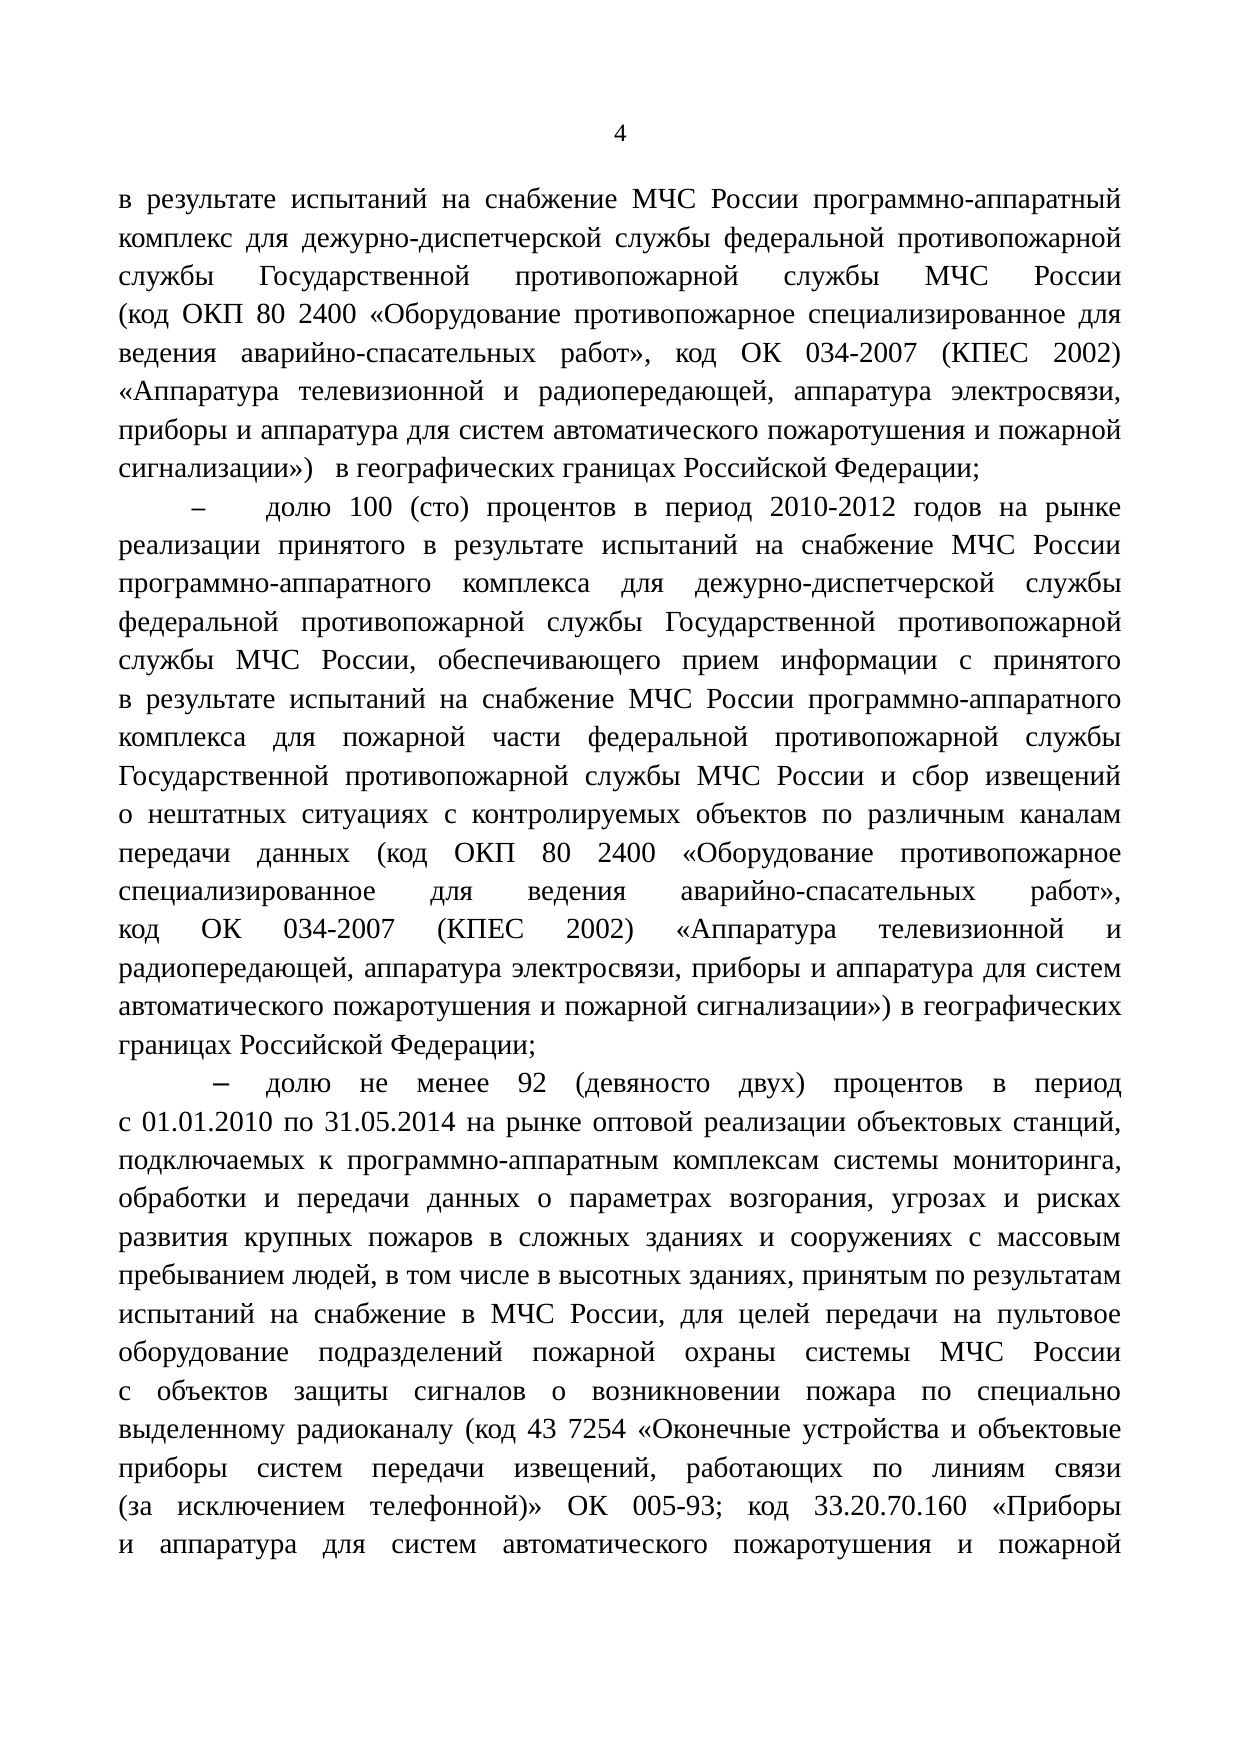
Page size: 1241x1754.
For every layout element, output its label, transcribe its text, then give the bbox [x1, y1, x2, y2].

text в результате испытаний на снабжение МЧС России программно-аппаратный комплекс для дежурно-диспетчерской службы федеральной противопожарной службы Государственной противопожарной службы МЧС России (код ОКП 80 2400 «Оборудование противопожарное специализированное для ведения аварийно-спасательных работ», код ОК 034-2007 (КПЕС 2002) «Аппаратура телевизионной и радиопередающей, аппаратура электросвязи, приборы и аппаратура для систем автоматического пожаротушения и пожарной сигнализации») в географических границах Российской Федерации; [118, 176, 1122, 484]
list долю не менее 92 (девяносто двух) процентов в период с 01.01.2010 по 31.05.2014 на рынке оптовой реализации объектовых станций, подключаемых к программно-аппаратным комплексам системы мониторинга, обработки и передачи данных о параметрах возгорания, угрозах и рисках развития крупных пожаров в сложных зданиях и сооружениях с массовым пребыванием людей, в том числе в высотных зданиях, принятым по результатам испытаний на снабжение в МЧС России, для целей передачи на пультовое оборудование подразделений пожарной охраны системы МЧС России с объектов защиты сигналов о возникновении пожара по специально выделенному радиоканалу (код 43 7254 «Оконечные устройства и объектовые приборы систем передачи извещений, работающих по линиям связи (за исключением телефонной)» ОК 005-93; код 33.20.70.160 «Приборы и аппаратура для систем автоматического пожаротушения и пожарной [118, 1060, 1122, 1560]
list долю 100 (сто) процентов в период 2010-2012 годов на рынке реализации принятого в результате испытаний на снабжение МЧС России программно-аппаратного комплекса для дежурно-диспетчерской службы федеральной противопожарной службы Государственной противопожарной службы МЧС России, обеспечивающего прием информации с принятого в результате испытаний на снабжение МЧС России программно-аппаратного комплекса для пожарной части федеральной противопожарной службы Государственной противопожарной службы МЧС России и сбор извещений о нештатных ситуациях с контролируемых объектов по различным каналам передачи данных (код ОКП 80 2400 «Оборудование противопожарное специализированное для ведения аварийно-спасательных работ», код ОК 034-2007 (КПЕС 2002) «Аппаратура телевизионной и радиопередающей, аппаратура электросвязи, приборы и аппаратура для систем автоматического пожаротушения и пожарной сигнализации») в географических границах Российской Федерации; [118, 484, 1122, 1060]
